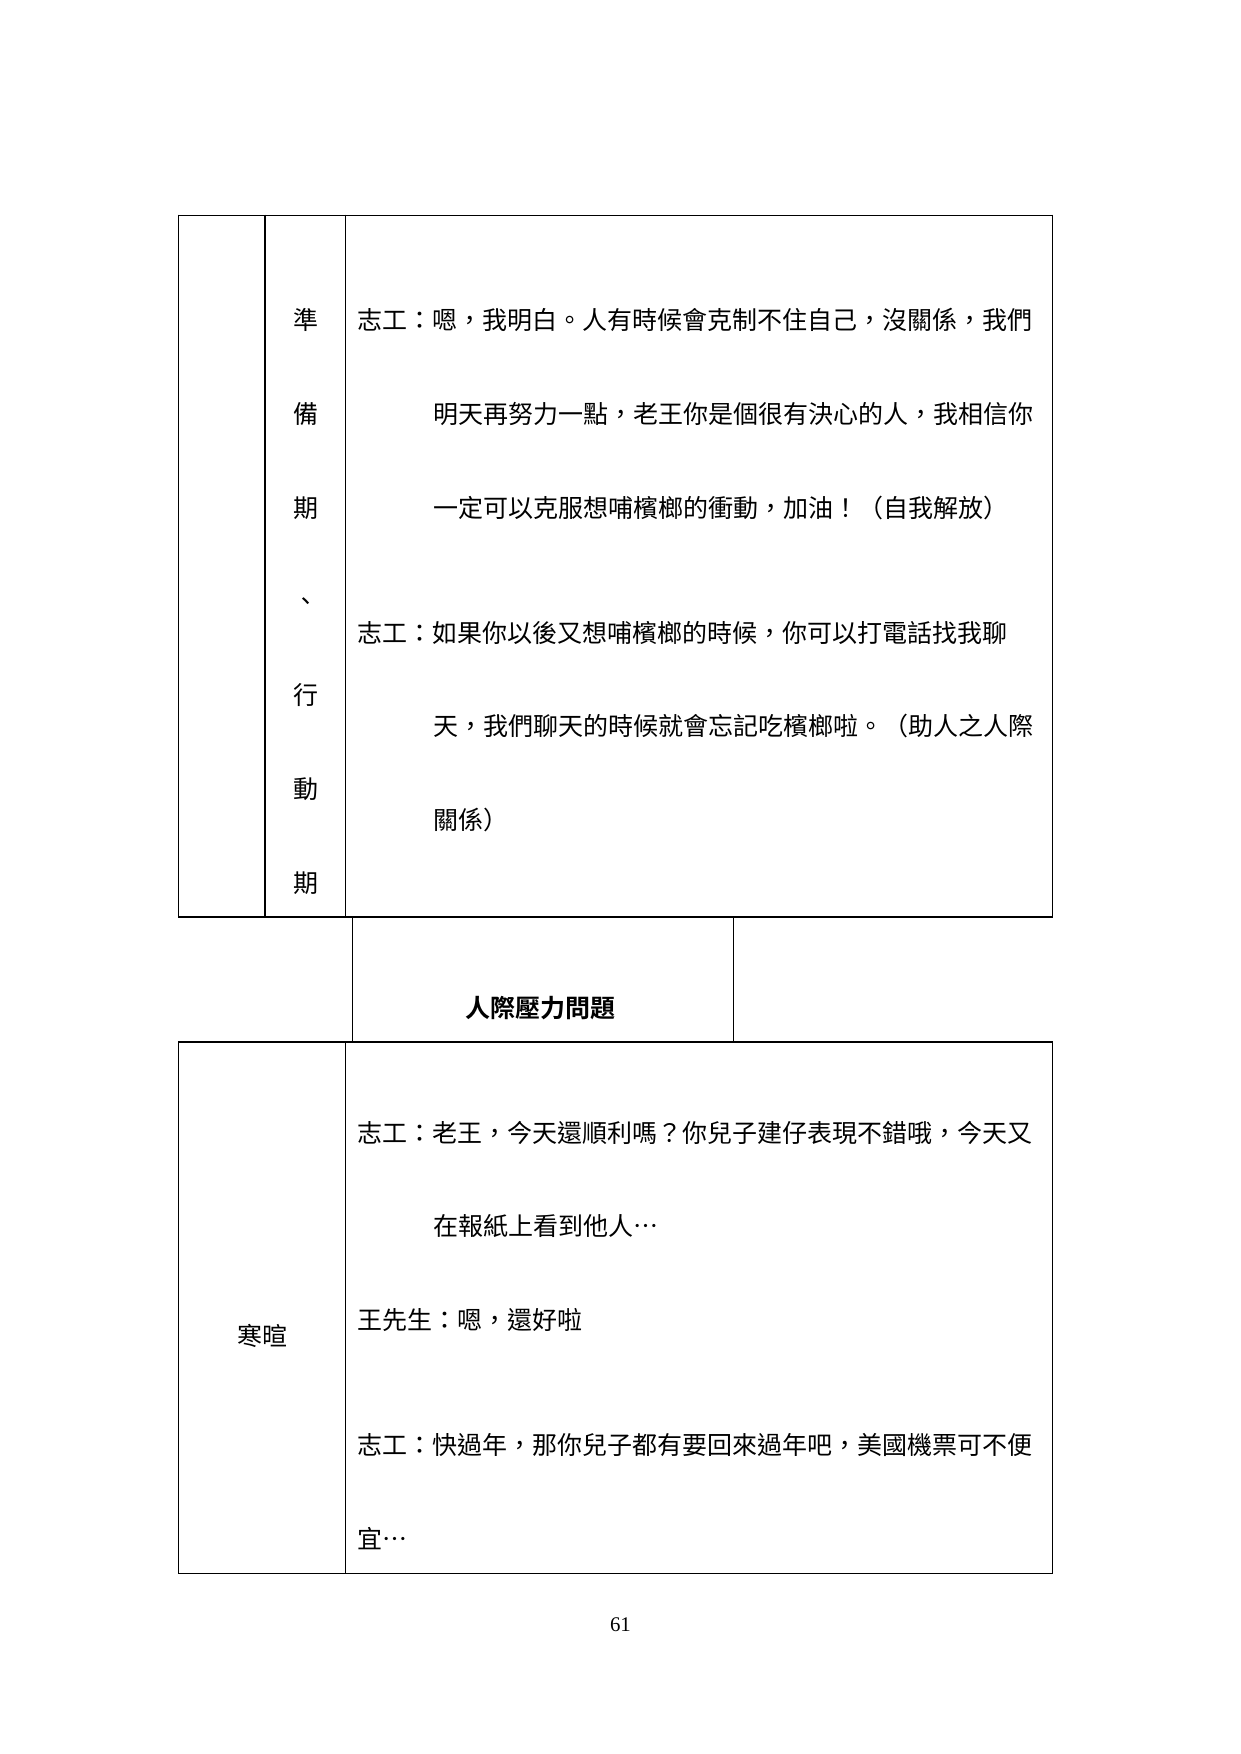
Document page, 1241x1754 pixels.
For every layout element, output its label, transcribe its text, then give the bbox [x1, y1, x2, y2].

table_cell [179, 918, 265, 1041]
table_cell 人際壓力問題 [353, 918, 733, 1041]
table_cell [734, 918, 1053, 1041]
table_cell [346, 918, 352, 1041]
table_cell [179, 216, 264, 916]
table_cell 志工：嗯，我明白。人有時候會克制不住自己，沒關係，我們明天再努力一點，老王你是個很有決心的人，我相信你一定可以克服想哺檳榔的衝動，加油！（自我解放） 志工：如果你以後又想哺檳榔的時候，你可以打電話找我聊天，我們聊天的時候就會忘記吃檳榔啦。（助人之人際關係） [346, 216, 1052, 916]
table_cell 準備期、行動期 [266, 216, 345, 916]
table_cell 寒暄 [179, 1043, 345, 1573]
table_cell [265, 918, 346, 1041]
table_cell 志工：老王，今天還順利嗎？你兒子建仔表現不錯哦，今天又在報紙上看到他人… 王先生：嗯，還好啦 志工：快過年，那你兒子都有要回來過年吧，美國機票可不便宜… [346, 1043, 1052, 1573]
